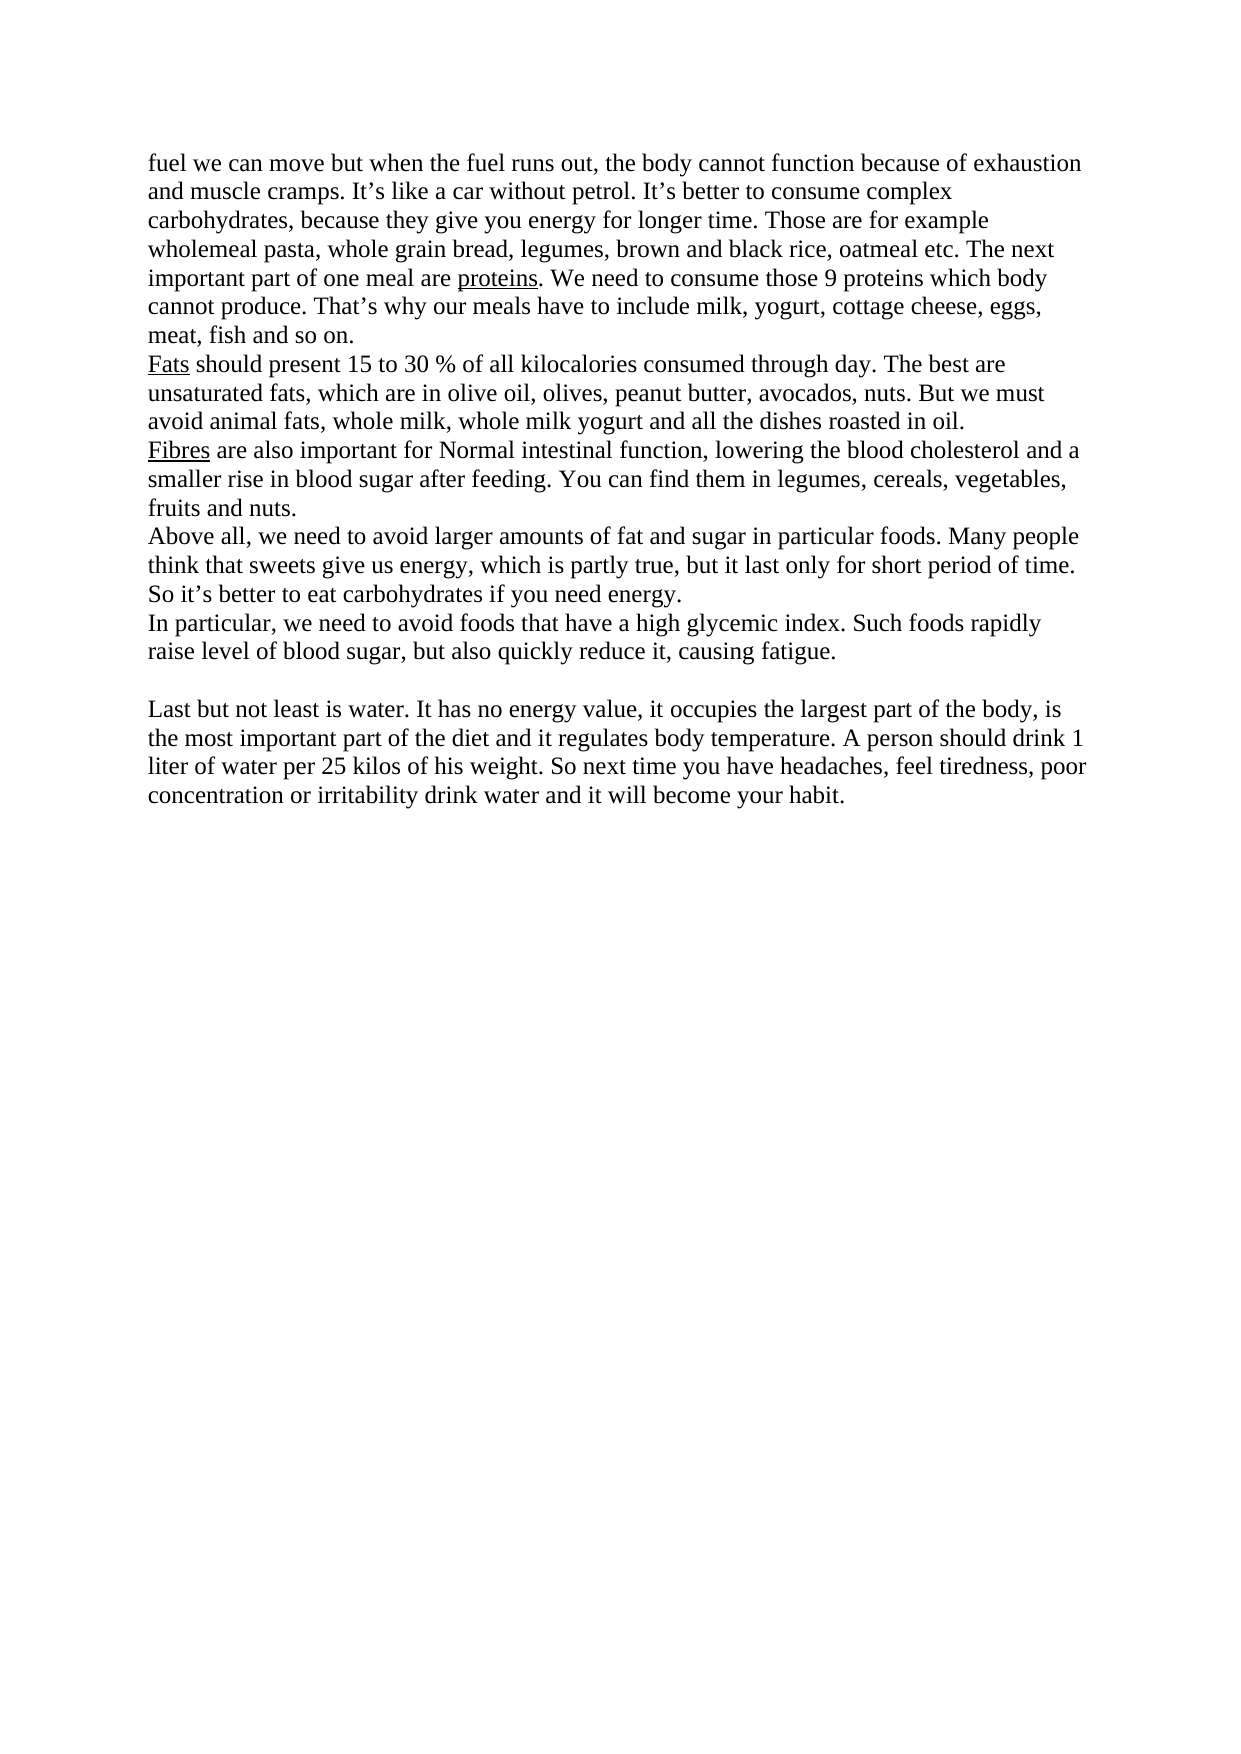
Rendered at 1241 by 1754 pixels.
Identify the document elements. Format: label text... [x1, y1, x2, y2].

text Above all, we need to avoid larger amounts of fat and sugar in particular foods. Many people think that sweets give us energy, which is partly true, but it last only for short period of time. So it’s better to eat carbohydrates if you need energy. In particular, we need to avoid foods that have a high glycemic index. Such foods rapidly raise level of blood sugar, but also quickly reduce it, causing fatigue. Last but not least is water. It has no energy value, it occupies the largest part of the body, is the most important part of the diet and it regulates body temperature. A person should drink 1 liter of water per 25 kilos of his weight. So next time you have headaches, feel tiredness, poor concentration or irritability drink water and it will become your habit. [148, 521, 1093, 866]
text fuel we can move but when the fuel runs out, the body cannot function because of exhaustion and muscle cramps. It’s like a car without petrol. It’s better to consume complex carbohydrates, because they give you energy for longer time. Those are for example wholemeal pasta, whole grain bread, legumes, brown and black rice, oatmeal etc. The next important part of one meal are proteins. We need to consume those 9 proteins which body cannot produce. That’s why our meals have to include milk, yogurt, cottage cheese, eggs, meat, fish and so on. Fats should present 15 to 30 % of all kilocalories consumed through day. The best are unsaturated fats, which are in olive oil, olives, peanut butter, avocados, nuts. But we must avoid animal fats, whole milk, whole milk yogurt and all the dishes roasted in oil. Fibres are also important for Normal intestinal function, lowering the blood cholesterol and a smaller rise in blood sugar after feeding. You can find them in legumes, cereals, vegetables, fruits and nuts. [148, 148, 1093, 521]
